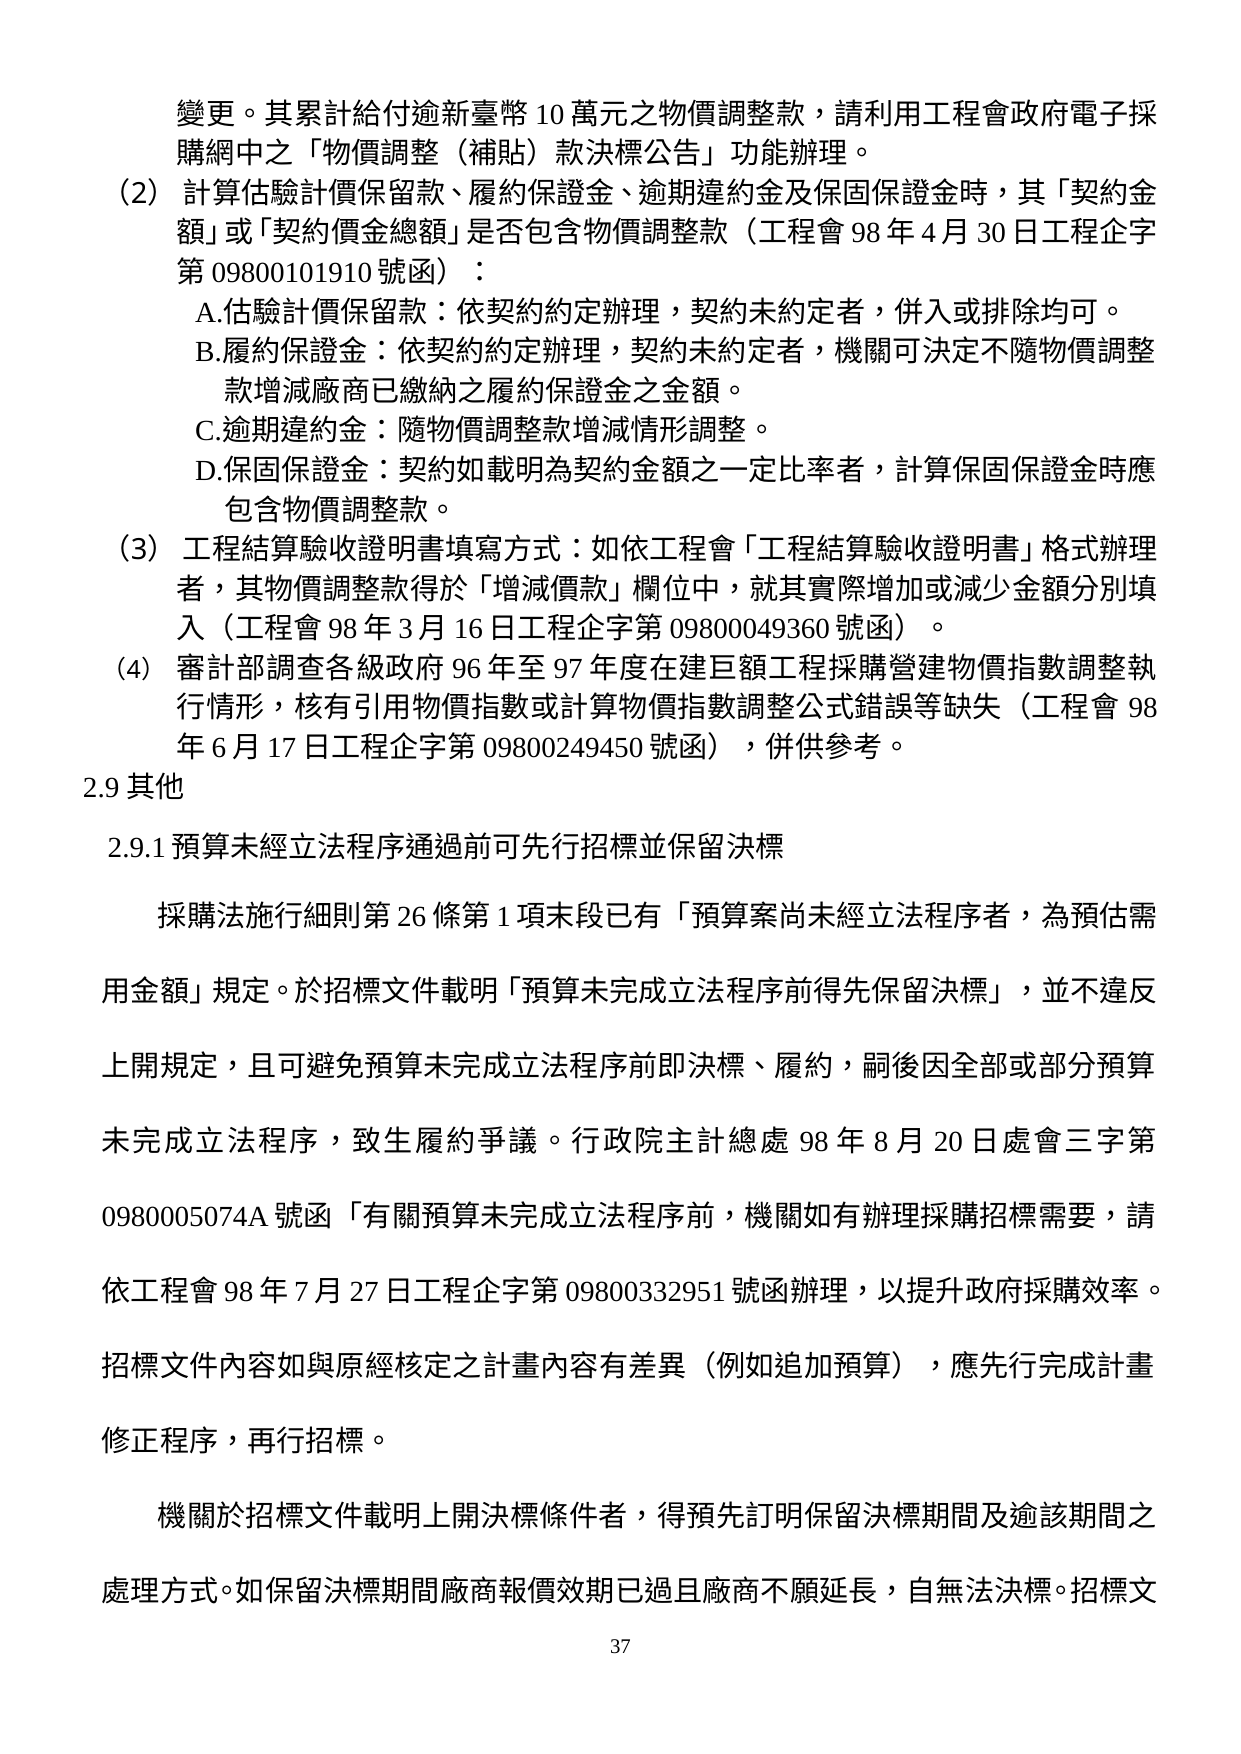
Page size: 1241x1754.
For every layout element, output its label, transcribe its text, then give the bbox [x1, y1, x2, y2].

text C.逾期違約金：隨物價調整款增減情形調整。 [195, 409, 1157, 449]
list 工程結算驗收證明書填寫方式：如依工程會「工程結算驗收證明書」格式辦理者，其物價調整款得於「增減價款」欄位中，就其實際增加或減少金額分別填入（工程會98年3月16日工程企字第09800049360號函）。 [101, 528, 1157, 647]
list 計算估驗計價保留款、履約保證金、逾期違約金及保固保證金時，其「契約金額」或「契約價金總額」是否包含物價調整款（工程會98年4月30日工程企字第09800101910號函）： [101, 172, 1157, 290]
text 採購法施行細則第26條第1項末段已有「預算案尚未經立法程序者，為預估需用金額」規定。於招標文件載明「預算未完成立法程序前得先保留決標」，並不違反上開規定，且可避免預算未完成立法程序前即決標、履約，嗣後因全部或部分預算未完成立法程序，致生履約爭議。行政院主計總處98年8月20日處會三字第0980005074A號函「有關預算未完成立法程序前，機關如有辦理採購招標需要，請依工程會98年7月27日工程企字第09800332951號函辦理，以提升政府採購效率。招標文件內容如與原經核定之計畫內容有差異（例如追加預算），應先行完成計畫修正程序，再行招標。 [101, 876, 1157, 1476]
text D.保固保證金：契約如載明為契約金額之一定比率者，計算保固保證金時應包含物價調整款。 [195, 449, 1157, 528]
text 機關於招標文件載明上開決標條件者，得預先訂明保留決標期間及逾該期間之處理方式。如保留決標期間廠商報價效期已過且廠商不願延長，自無法決標。招標文 [101, 1476, 1157, 1626]
text A.估驗計價保留款：依契約約定辦理，契約未約定者，併入或排除均可。 [195, 290, 1157, 330]
text B.履約保證金：依契約約定辦理，契約未約定者，機關可決定不隨物價調整款增減廠商已繳納之履約保證金之金額。 [195, 330, 1157, 409]
list 審計部調查各級政府96年至97年度在建巨額工程採購營建物價指數調整執行情形，核有引用物價指數或計算物價指數調整公式錯誤等缺失（工程會98年6月17日工程企字第09800249450號函），併供參考。 [101, 647, 1157, 765]
text 2.9.1預算未經立法程序通過前可先行招標並保留決標 [107, 824, 1157, 866]
list 變更。其累計給付逾新臺幣10萬元之物價調整款，請利用工程會政府電子採購網中之「物價調整（補貼）款決標公告」功能辦理。 [101, 92, 1157, 172]
text 2.9 其他 [83, 765, 1157, 805]
